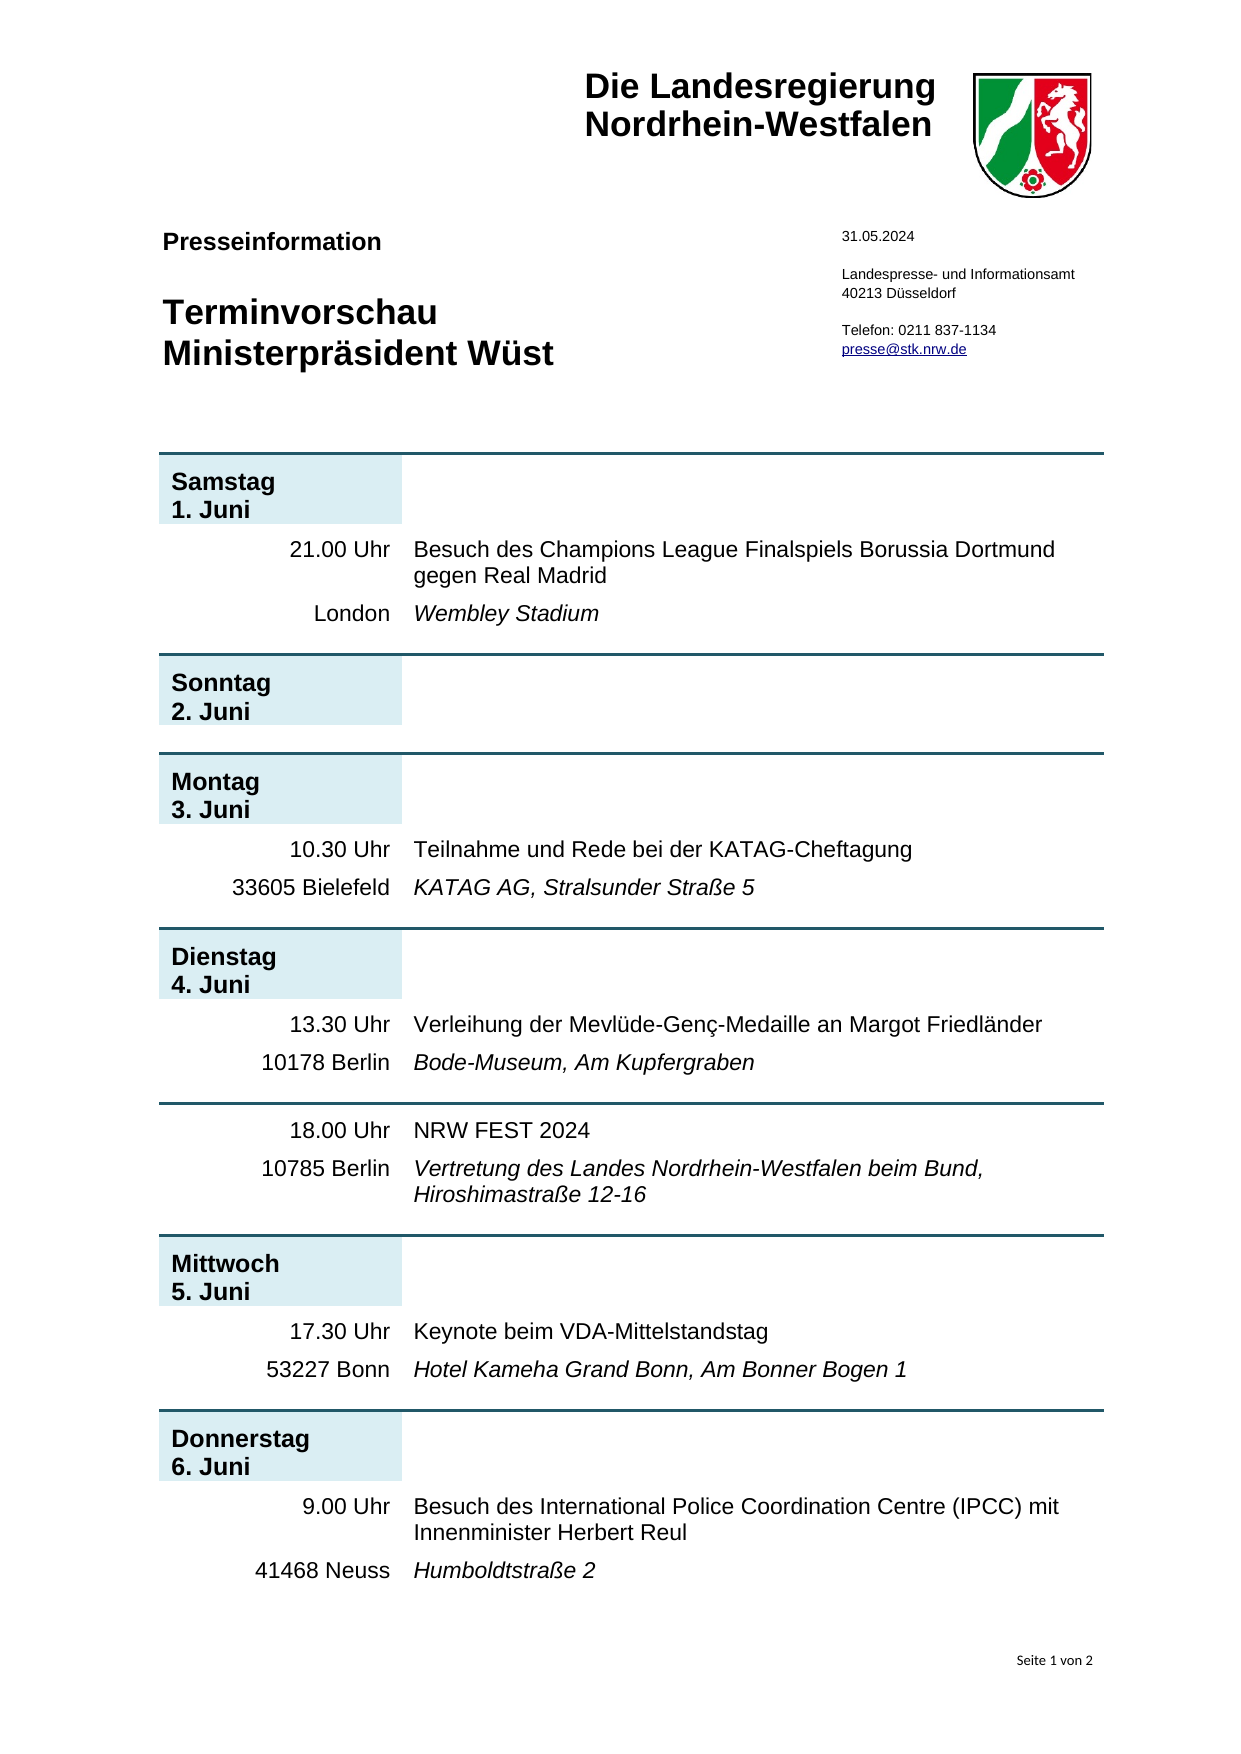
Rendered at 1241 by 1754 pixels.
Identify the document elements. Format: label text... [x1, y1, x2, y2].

table_header Samstag 1. Juni [159, 455, 402, 524]
table_header [402, 455, 1104, 524]
table_header NRW FEST 2024 [402, 1105, 1104, 1143]
table_cell 17.30 Uhr [159, 1306, 402, 1344]
table_cell Vertretung des Landes Nordrhein-Westfalen beim Bund, Hiroshimastraße 12-16 [402, 1143, 1104, 1207]
table_header 31.05.2024 Landespresse- und Informationsamt 40213 Düsseldorf Telefon: 0211 837-1134 presse@stk.nrw.de [842, 227, 1093, 372]
table_header [402, 1237, 1104, 1306]
table_cell Humboldtstraße 2 [402, 1546, 1104, 1584]
table_header Dienstag 4. Juni [159, 930, 402, 999]
table_header [402, 930, 1104, 999]
table_cell Besuch des International Police Coordination Centre (IPCC) mit Innenminister Herbert Reul [402, 1481, 1104, 1546]
table_cell 13.30 Uhr [159, 999, 402, 1037]
table_cell Wembley Stadium [402, 589, 1104, 627]
table_cell Teilnahme und Rede bei der KATAG-Cheftagung [402, 824, 1104, 862]
table_header Presseinformation Terminvorschau Ministerpräsident Wüst [163, 227, 842, 372]
table_cell Hotel Kameha Grand Bonn, Am Bonner Bogen 1 [402, 1344, 1104, 1382]
table_cell KATAG AG, Stralsunder Straße 5 [402, 862, 1104, 900]
table_header Mittwoch 5. Juni [159, 1237, 402, 1306]
table_header [402, 755, 1104, 824]
table_cell 10.30 Uhr [159, 824, 402, 862]
table_cell 9.00 Uhr [159, 1481, 402, 1546]
table_cell Besuch des Champions League Finalspiels Borussia Dortmund gegen Real Madrid [402, 524, 1104, 588]
table_cell 10178 Berlin [159, 1037, 402, 1075]
table_cell 53227 Bonn [159, 1344, 402, 1382]
table_cell 41468 Neuss [159, 1546, 402, 1584]
table_cell London [159, 589, 402, 627]
table_cell Keynote beim VDA-Mittelstandstag [402, 1306, 1104, 1344]
table_cell 10785 Berlin [159, 1143, 402, 1207]
table_header 18.00 Uhr [159, 1105, 402, 1143]
table_header [402, 656, 1104, 725]
table_cell 33605 Bielefeld [159, 862, 402, 900]
table_cell 21.00 Uhr [159, 524, 402, 588]
table_header Montag 3. Juni [159, 755, 402, 824]
table_header Sonntag 2. Juni [159, 656, 402, 725]
text Die Landesregierung Nordrhein-Westfalen [584, 68, 943, 143]
table_cell Verleihung der Mevlüde-Genç-Medaille an Margot Friedländer [402, 999, 1104, 1037]
table_header Donnerstag 6. Juni [159, 1412, 402, 1481]
table_cell Bode-Museum, Am Kupfergraben [402, 1037, 1104, 1075]
table_header [402, 1412, 1104, 1481]
